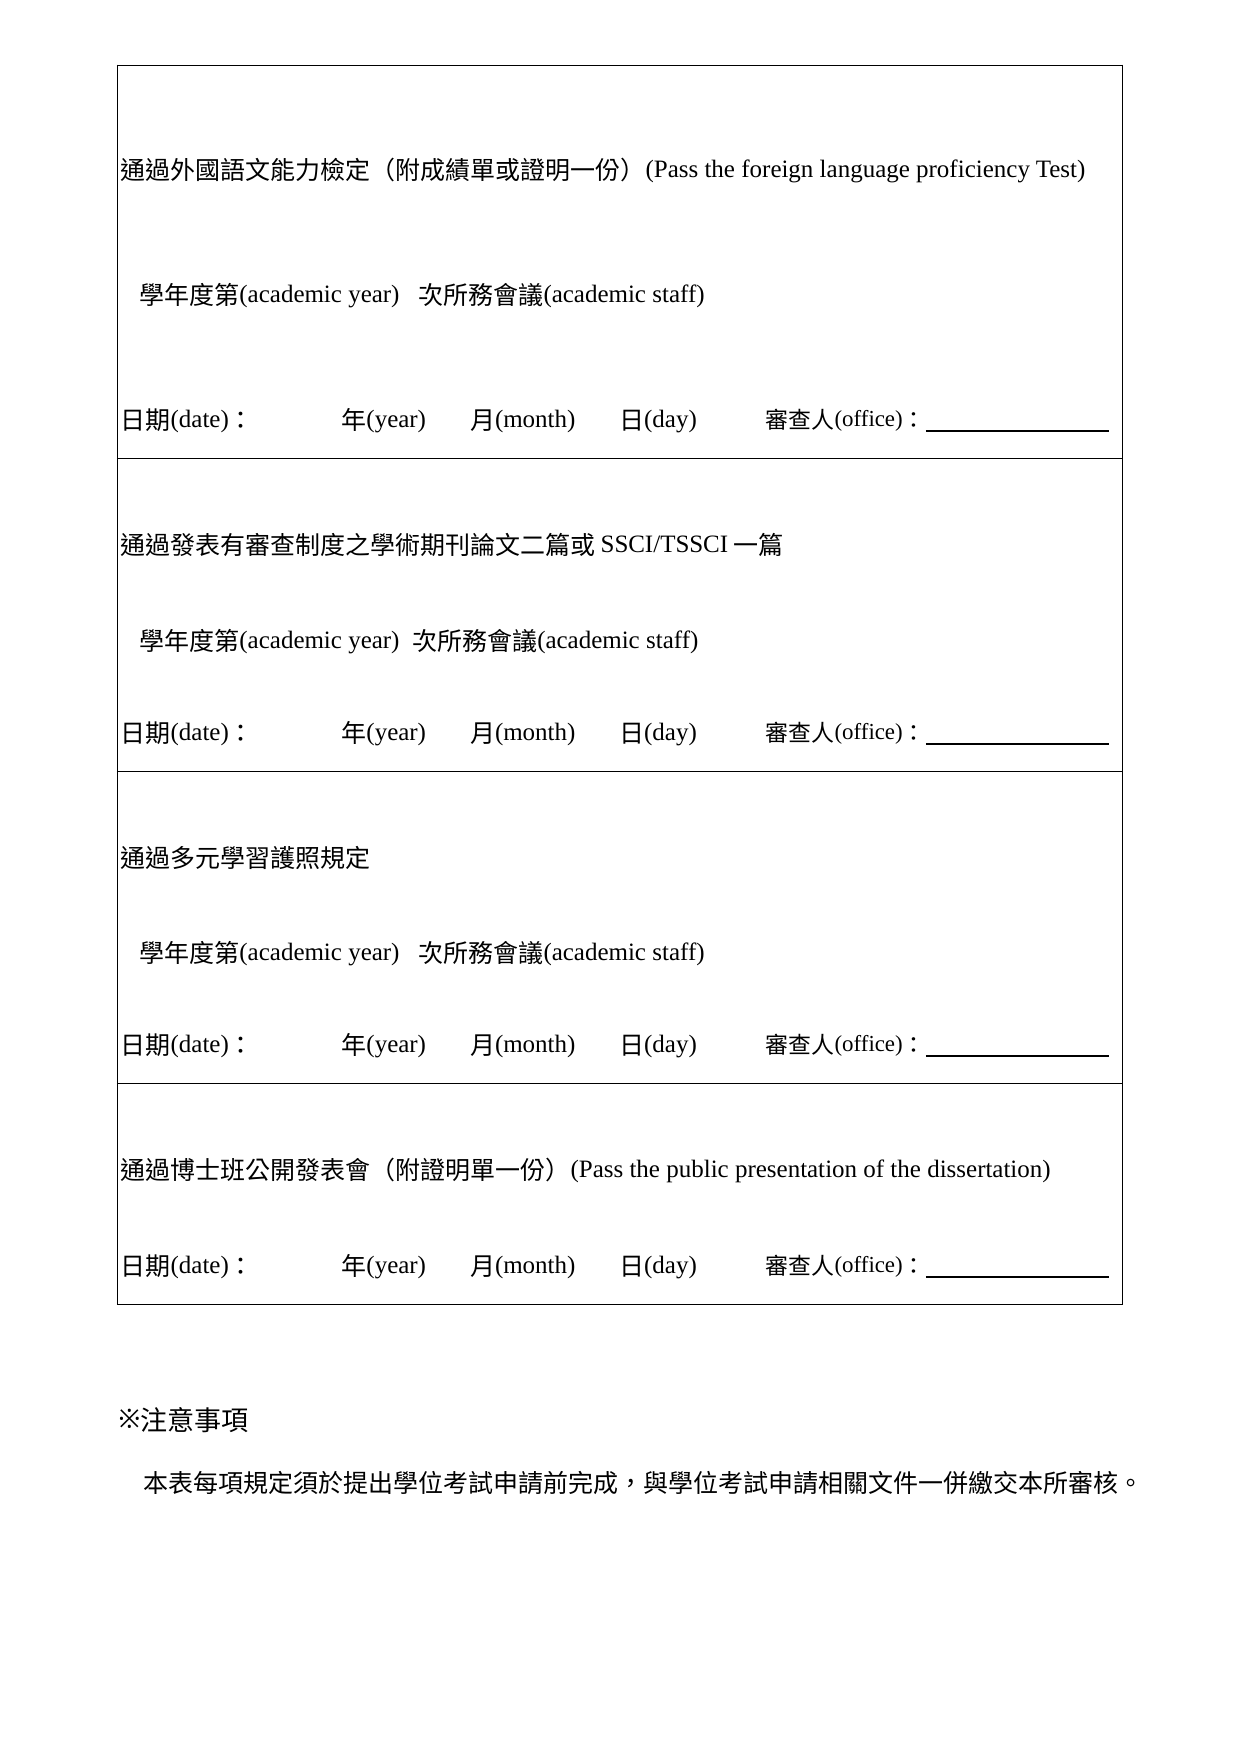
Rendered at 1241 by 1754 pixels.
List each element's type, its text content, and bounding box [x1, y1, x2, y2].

table_cell 通過多元學習護照規定 學年度第(academic year) 次所務會議(academic staff) 日期(date)： 年(year) 月(month) 日(day) 審查人(office)： [118, 772, 1122, 1083]
table_cell 通過博士班公開發表會（附證明單一份）(Pass the public presentation of the dissertation) 日期(date)： 年(year) 月(month) 日(day) 審查人(office)： [118, 1084, 1122, 1304]
table_cell 通過發表有審查制度之學術期刊論文二篇或SSCI/TSSCI一篇 學年度第(academic year) 次所務會議(academic staff) 日期(date)： 年(year) 月(month) 日(day) 審查人(office)： [118, 459, 1122, 771]
text ※注意事項 [118, 1377, 1122, 1439]
table_cell 通過外國語文能力檢定（附成績單或證明一份）(Pass the foreign language proficiency Test) 學年度第(academic year) 次所務會議(academic staff) 日期(date)： 年(year) 月(month) 日(day) 審查人(office)： [118, 66, 1122, 458]
text 本表每項規定須於提出學位考試申請前完成，與學位考試申請相關文件一併繳交本所審核。 [118, 1439, 1122, 1502]
